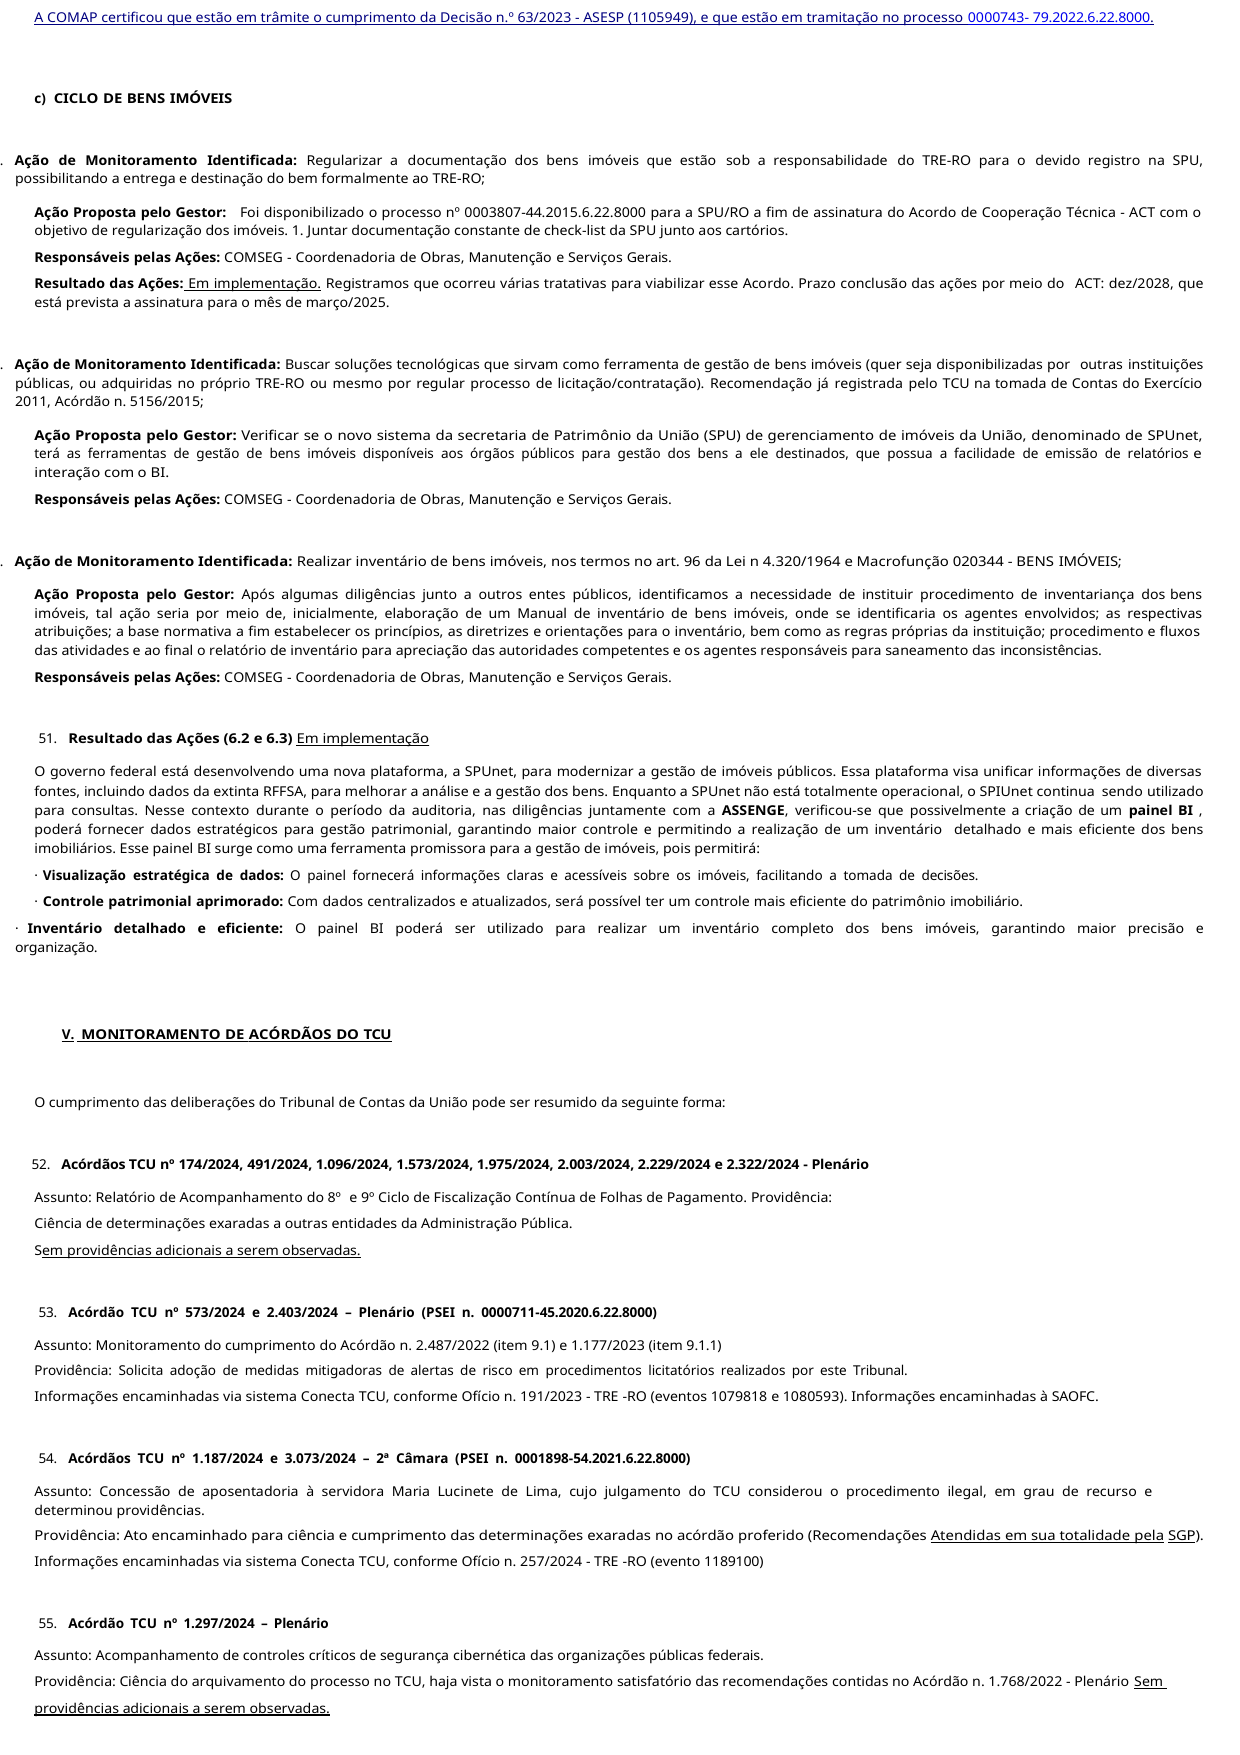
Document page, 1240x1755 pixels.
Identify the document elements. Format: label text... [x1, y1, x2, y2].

text Assunto: Relatório de Acompanhamento do 8º e 9º Ciclo de Fiscalização Contínua de Folhas de Pagamento. Providência: Ciência de determinações exaradas a outras entidades da Administração Pública. [34, 1188, 843, 1233]
text Responsáveis pelas Ações: COMSEG - Coordenadoria de Obras, Manutenção e Serviços Gerais. [34, 248, 1225, 266]
text Responsáveis pelas Ações: COMSEG - Coordenadoria de Obras, Manutenção e Serviços Gerais. [34, 668, 1225, 686]
text O cumprimento das deliberações do Tribunal de Contas da União pode ser resumido da seguinte forma: [34, 1093, 1225, 1111]
list CICLO DE BENS IMÓVEIS [34, 88, 1225, 107]
text Responsáveis pelas Ações: COMSEG - Coordenadoria de Obras, Manutenção e Serviços Gerais. [34, 490, 1225, 508]
text Providência: Ato encaminhado para ciência e cumprimento das determinações exaradas no acórdão proferido (Recomendações Atendidas em sua totalidade pela SGP). [34, 1526, 1225, 1544]
list MONITORAMENTO DE ACÓRDÃOS DO TCU [62, 1025, 1225, 1043]
text Resultado das Ações: Em implementação. Registramos que ocorreu várias tratativas para viabilizar esse Acordo. Prazo conclusão das ações por meio do ACT: dez/2028, que está prevista a assinatura para o mês de março/2025. [34, 274, 1204, 312]
list Ação de Monitoramento Identificada: Buscar soluções tecnológicas que sirvam como ferramenta de gestão de bens imóveis (quer seja disponibilizadas por outras instituições públicas, ou adquiridas no próprio TRE-RO ou mesmo por regular processo de licitação/contratação). Recomendação já registrada pelo TCU na tomada de Contas do Exercício 2011, Acórdão n. 5156/2015; [0, 355, 1204, 411]
text Ação Proposta pelo Gestor: Após algumas diligências junto a outros entes públicos, identificamos a necessidade de instituir procedimento de inventariança dos bens imóveis, tal ação seria por meio de, inicialmente, elaboração de um Manual de inventário de bens imóveis, onde se identificaria os agentes envolvidos; as respectivas atribuições; a base normativa a fim estabelecer os princípios, as diretrizes e orientações para o inventário, bem como as regras próprias da instituição; procedimento e fluxos das atividades e ao final o relatório de inventário para apreciação das autoridades competentes e os agentes responsáveis para saneamento das inconsistências. [34, 585, 1204, 659]
list Inventário detalhado e eficiente: O painel BI poderá ser utilizado para realizar um inventário completo dos bens imóveis, garantindo maior precisão e organização. [15, 919, 1204, 956]
list Resultado das Ações (6.2 e 6.3) Em implementação [38, 729, 1225, 748]
list Acórdão TCU nº 573/2024 e 2.403/2024 – Plenário (PSEI n. 0000711-45.2020.6.22.8000) [38, 1303, 1225, 1321]
list Controle patrimonial aprimorado: Com dados centralizados e atualizados, será possível ter um controle mais eficiente do patrimônio imobiliário. [34, 892, 1225, 911]
text Assunto: Acompanhamento de controles críticos de segurança cibernética das organizações públicas federais. [34, 1646, 1225, 1665]
text Sem providências adicionais a serem observadas. [34, 1241, 1225, 1259]
list Acórdãos TCU nº 1.187/2024 e 3.073/2024 – 2ª Câmara (PSEI n. 0001898-54.2021.6.22.8000) [38, 1449, 1225, 1467]
text A COMAP certificou que estão em trâmite o cumprimento da Decisão n.º 63/2023 - ASESP (1105949), e que estão em tramitação no processo 0000743- 79.2022.6.22.8000. [34, 8, 1204, 26]
text Informações encaminhadas via sistema Conecta TCU, conforme Ofício n. 257/2024 - TRE -RO (evento 1189100) [34, 1552, 1225, 1570]
list Visualização estratégica de dados: O painel fornecerá informações claras e acessíveis sobre os imóveis, facilitando a tomada de decisões. [34, 866, 1225, 884]
text Providência: Ciência do arquivamento do processo no TCU, haja vista o monitoramento satisfatório das recomendações contidas no Acórdão n. 1.768/2022 - Plenário Sem providências adicionais a serem observadas. [34, 1672, 1204, 1717]
text Providência: Solicita adoção de medidas mitigadoras de alertas de risco em procedimentos licitatórios realizados por este Tribunal. [34, 1361, 1225, 1380]
list Acórdão TCU nº 1.297/2024 – Plenário [38, 1614, 1225, 1632]
text Assunto: Monitoramento do cumprimento do Acórdão n. 2.487/2022 (item 9.1) e 1.177/2023 (item 9.1.1) [34, 1336, 1225, 1354]
text Informações encaminhadas via sistema Conecta TCU, conforme Ofício n. 191/2023 - TRE -RO (eventos 1079818 e 1080593). Informações encaminhadas à SAOFC. [34, 1387, 1225, 1406]
text Assunto: Concessão de aposentadoria à servidora Maria Lucinete de Lima, cujo julgamento do TCU considerou o procedimento ilegal, em grau de recurso e determinou providências. [34, 1482, 1225, 1519]
list Ação de Monitoramento Identificada: Regularizar a documentação dos bens imóveis que estão sob a responsabilidade do TRE-RO para o devido registro na SPU, possibilitando a entrega e destinação do bem formalmente ao TRE-RO; [0, 150, 1204, 188]
list Acórdãos TCU nº 174/2024, 491/2024, 1.096/2024, 1.573/2024, 1.975/2024, 2.003/2024, 2.229/2024 e 2.322/2024 - Plenário [31, 1155, 1225, 1173]
text Ação Proposta pelo Gestor: Foi disponibilizado o processo nº 0003807-44.2015.6.22.8000 para a SPU/RO a fim de assinatura do Acordo de Cooperação Técnica - ACT com o objetivo de regularização dos imóveis. 1. Juntar documentação constante de check-list da SPU junto aos cartórios. [34, 202, 1204, 240]
text O governo federal está desenvolvendo uma nova plataforma, a SPUnet, para modernizar a gestão de imóveis públicos. Essa plataforma visa unificar informações de diversas fontes, incluindo dados da extinta RFFSA, para melhorar a análise e a gestão dos bens. Enquanto a SPUnet não está totalmente operacional, o SPIUnet continua sendo utilizado para consultas. Nesse contexto durante o período da auditoria, nas diligências juntamente com a ASSENGE, verificou-se que possivelmente a criação de um painel BI , poderá fornecer dados estratégicos para gestão patrimonial, garantindo maior controle e permitindo a realização de um inventário detalhado e mais eficiente dos bens imobiliários. Esse painel BI surge como uma ferramenta promissora para a gestão de imóveis, pois permitirá: [34, 762, 1204, 858]
list Ação de Monitoramento Identificada: Realizar inventário de bens imóveis, nos termos no art. 96 da Lei n 4.320/1964 e Macrofunção 020344 - BENS IMÓVEIS; [0, 552, 1204, 570]
text Ação Proposta pelo Gestor: Verificar se o novo sistema da secretaria de Patrimônio da União (SPU) de gerenciamento de imóveis da União, denominado de SPUnet, terá as ferramentas de gestão de bens imóveis disponíveis aos órgãos públicos para gestão dos bens a ele destinados, que possua a facilidade de emissão de relatórios e interação com o BI. [34, 426, 1204, 482]
